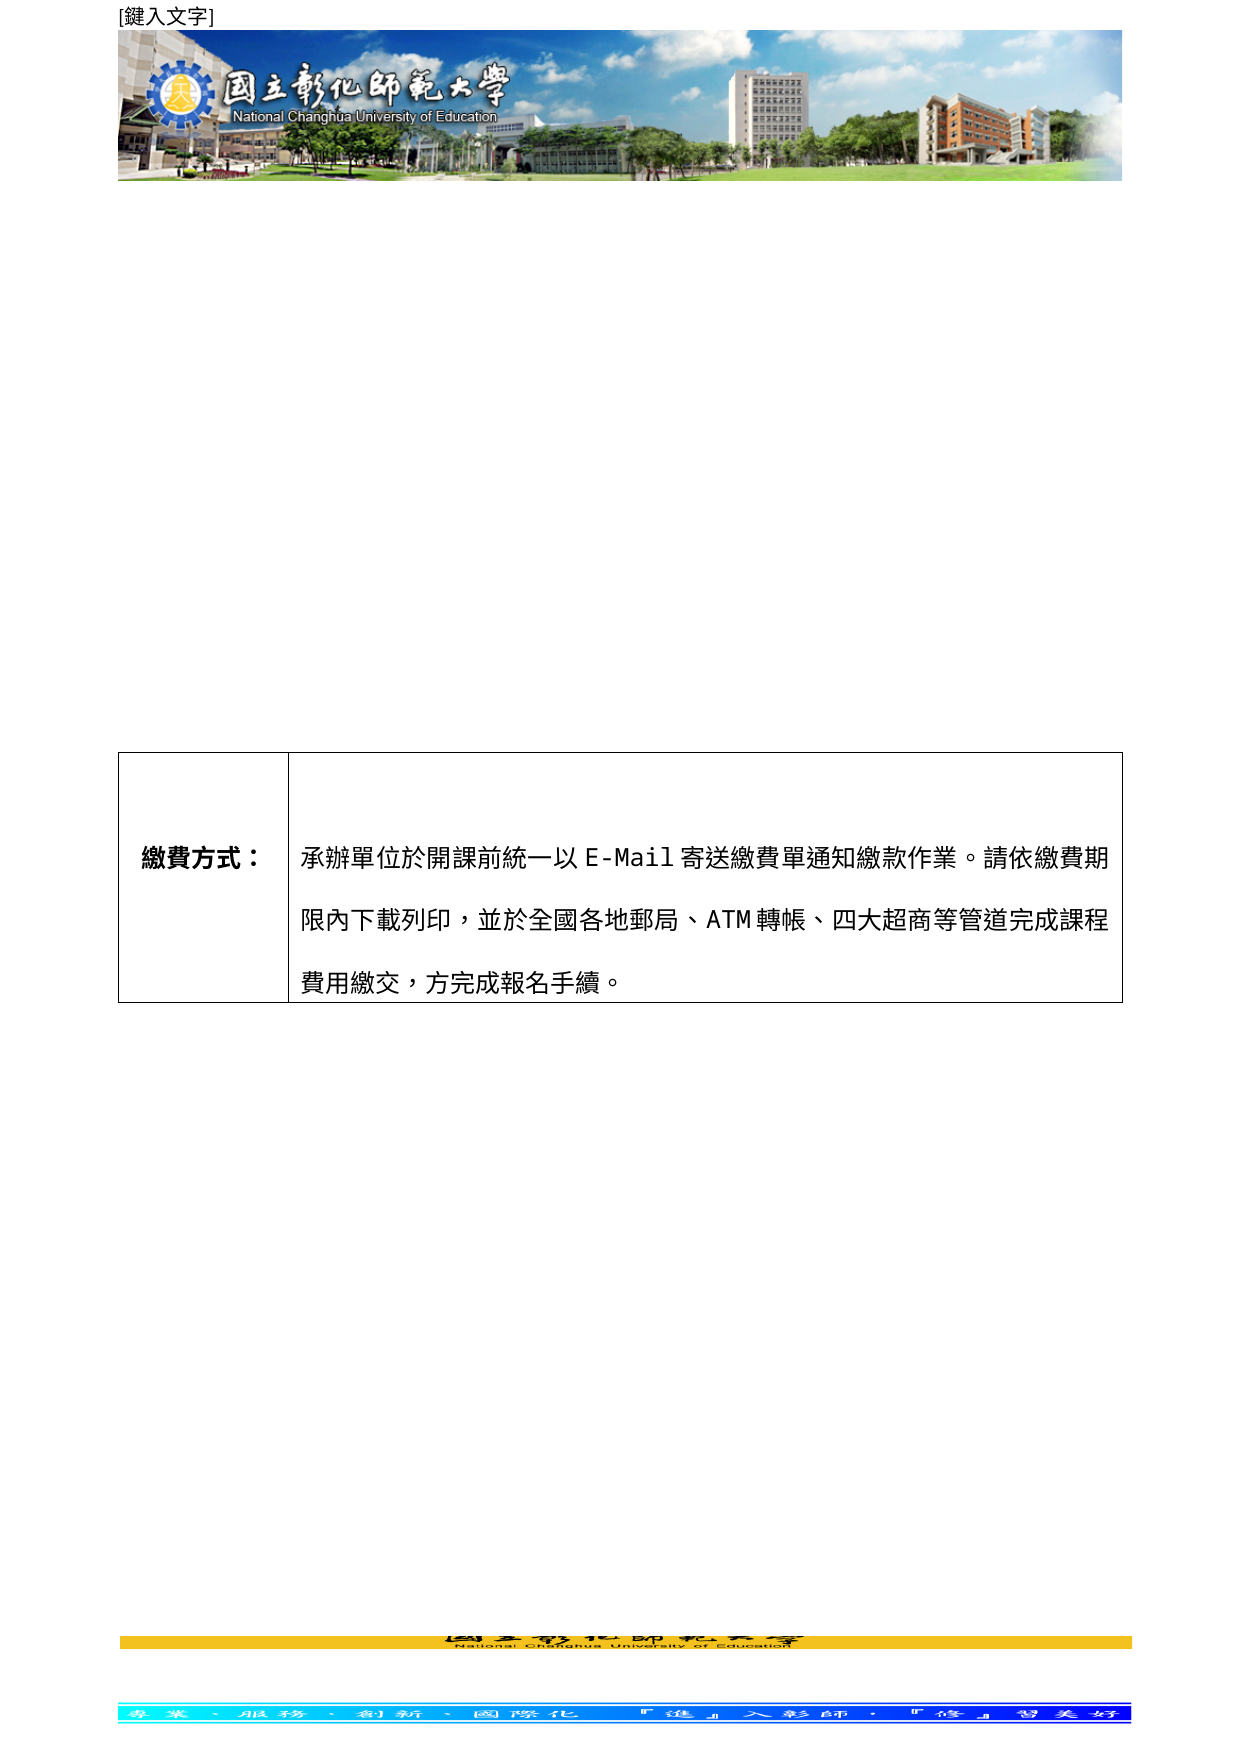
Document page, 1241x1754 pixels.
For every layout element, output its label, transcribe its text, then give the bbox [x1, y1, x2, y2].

table_cell 繳費方式： [119, 753, 288, 1002]
table_cell 承辦單位於開課前統一以E-Mail寄送繳費單通知繳款作業。請依繳費期限內下載列印，並於全國各地郵局、ATM轉帳、四大超商等管道完成課程費用繳交，方完成報名手續。 [289, 753, 1122, 1002]
